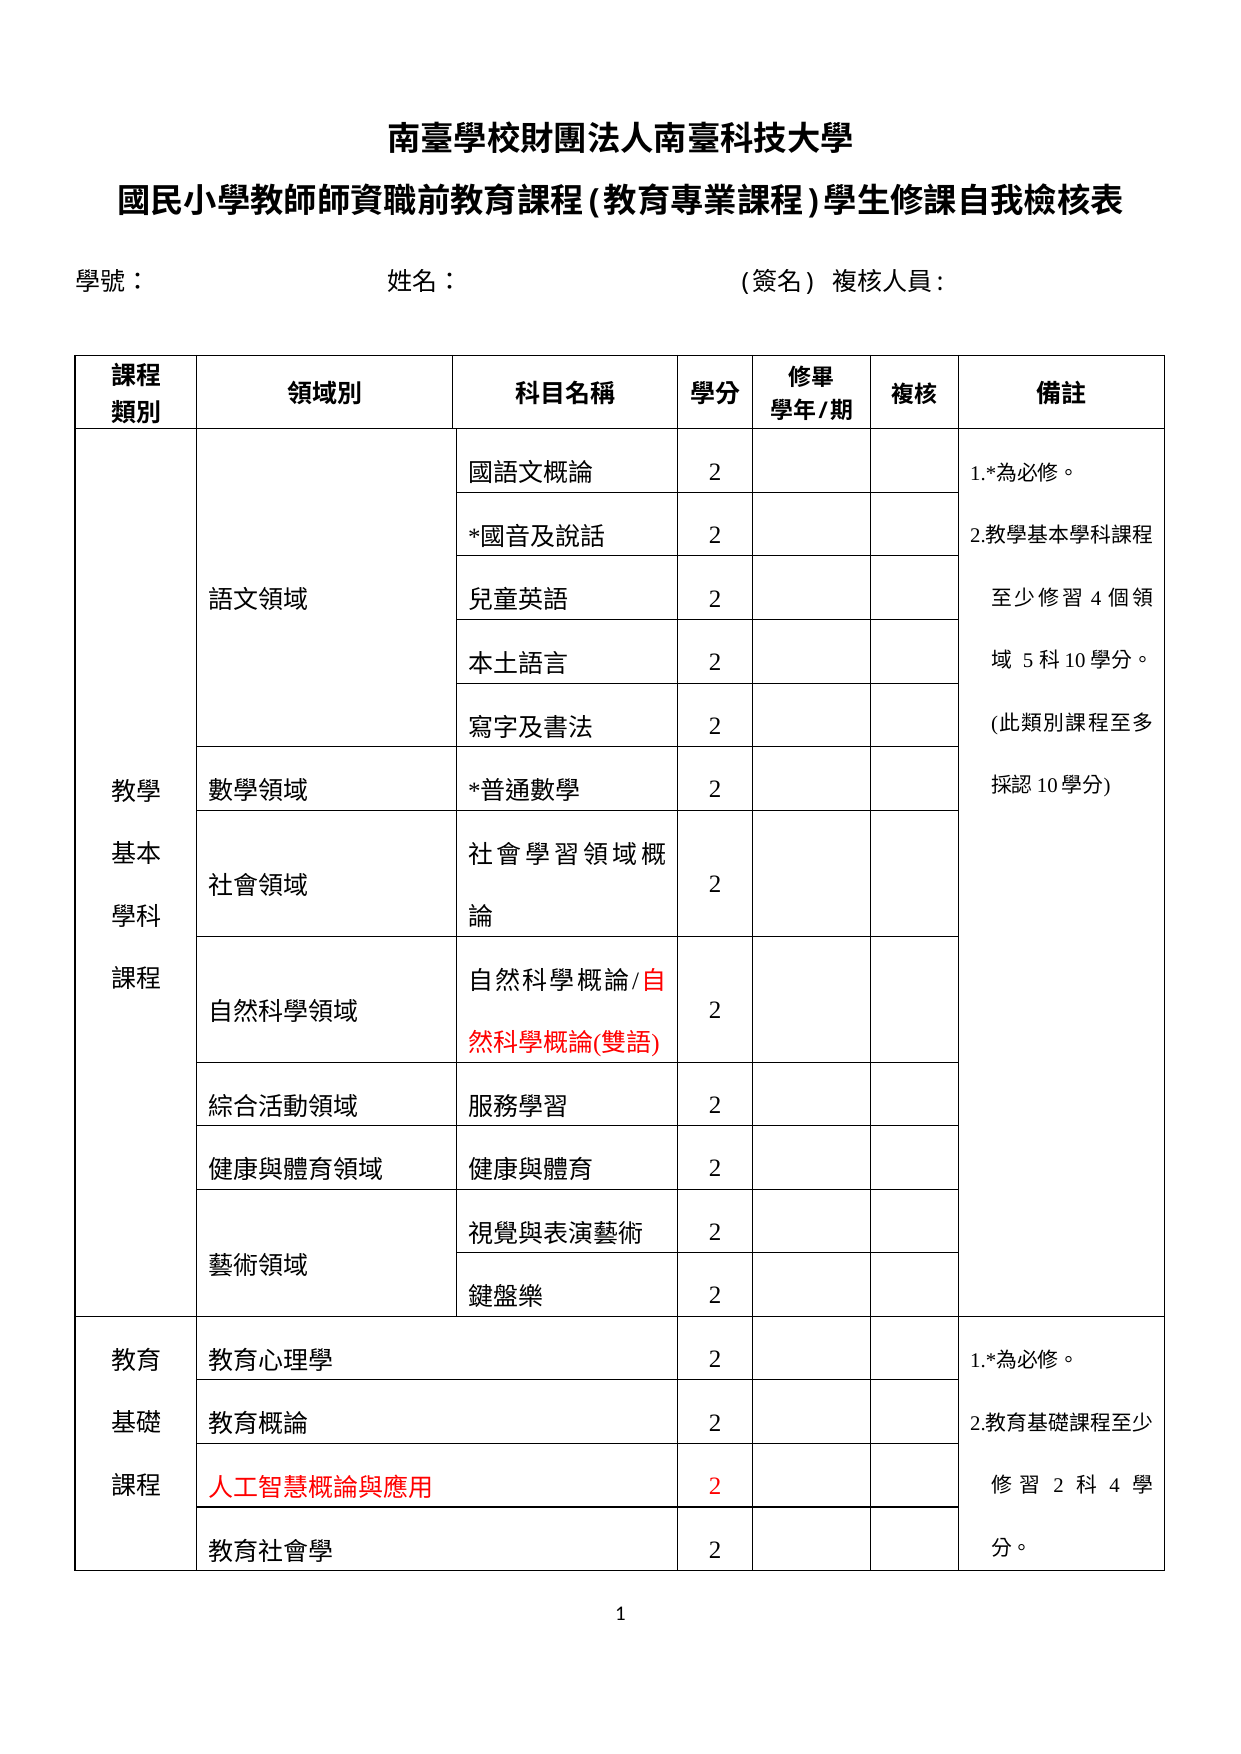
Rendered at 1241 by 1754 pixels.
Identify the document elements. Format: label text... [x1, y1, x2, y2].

table_cell 2 [678, 1063, 752, 1125]
table_cell 2 [678, 1444, 752, 1506]
table_cell [753, 1190, 870, 1252]
table_header 備註 [959, 356, 1164, 428]
table_cell 2 [678, 556, 752, 619]
table_cell [753, 556, 870, 619]
table_cell 2 [678, 429, 752, 492]
table_cell 國語文概論 [457, 429, 677, 492]
table_cell *普通數學 [457, 747, 677, 809]
text 國民小學教師師資職前教育課程(教育專業課程)學生修課自我檢核表 [75, 157, 1165, 219]
table_header 複核 [871, 356, 958, 428]
table_header 科目名稱 [453, 356, 677, 428]
table_cell 鍵盤樂 [457, 1253, 677, 1316]
table_cell 數學領域 [197, 747, 456, 809]
table_cell [871, 1380, 958, 1443]
table_cell 綜合活動領域 [197, 1063, 456, 1125]
table_cell [871, 1063, 958, 1125]
table_cell 社會學習領域概論 [457, 811, 677, 936]
table_cell [871, 937, 958, 1062]
table_cell *國音及說話 [457, 493, 677, 555]
table_cell [753, 493, 870, 555]
table_cell 教學 基本 學科 課程 [76, 429, 196, 1316]
table_cell 本土語言 [457, 620, 677, 682]
table_cell 2 [678, 937, 752, 1062]
table_cell 語文領域 [197, 429, 456, 746]
table_cell 2 [678, 1190, 752, 1252]
text 南臺學校財團法人南臺科技大學 [75, 94, 1165, 157]
table_cell [871, 1126, 958, 1189]
table_header 學分 [678, 356, 752, 428]
table_cell 視覺與表演藝術 [457, 1190, 677, 1252]
table_cell [753, 747, 870, 809]
table_cell 服務學習 [457, 1063, 677, 1125]
table_cell 寫字及書法 [457, 684, 677, 746]
table_cell [753, 1126, 870, 1189]
table_cell 2 [678, 620, 752, 682]
table_cell 2 [678, 1317, 752, 1379]
table_cell 自然科學概論/自然科學概論(雙語) [457, 937, 677, 1062]
table_cell 教育概論 [197, 1380, 677, 1443]
table_cell [753, 429, 870, 492]
table_cell 健康與體育 [457, 1126, 677, 1189]
table_cell [753, 1317, 870, 1379]
table_cell 2 [678, 811, 752, 936]
table_cell [753, 684, 870, 746]
table_cell [753, 1508, 870, 1570]
table_cell [753, 1380, 870, 1443]
table_cell 人工智慧概論與應用 [197, 1444, 677, 1506]
table_cell 健康與體育領域 [197, 1126, 456, 1189]
table_cell 2 [678, 1126, 752, 1189]
table_cell 兒童英語 [457, 556, 677, 619]
table_cell [871, 429, 958, 492]
table_cell 2 [678, 1380, 752, 1443]
table_cell 2 [678, 747, 752, 809]
table_cell 藝術領域 [197, 1190, 456, 1316]
table_cell [753, 1063, 870, 1125]
table_cell 1.*為必修。 2.教育基礎課程至少修習2科4學分。 [959, 1317, 1164, 1570]
table_cell 自然科學領域 [197, 937, 456, 1062]
table_cell 教育社會學 [197, 1508, 677, 1570]
table_cell 教育 基礎 課程 [76, 1317, 196, 1570]
table_cell [871, 556, 958, 619]
table_cell 2 [678, 1253, 752, 1316]
table_cell [753, 811, 870, 936]
table_cell 2 [678, 493, 752, 555]
table_cell 1.*為必修。 2.教學基本學科課程至少修習4個領域 5 科10學分。(此類別課程至多採認10學分) [959, 429, 1164, 1316]
table_cell [871, 811, 958, 936]
table_cell 社會領域 [197, 811, 456, 936]
text 學號： 姓名： (簽名) 複核人員: [75, 238, 1065, 300]
table_cell [753, 1253, 870, 1316]
table_cell [753, 1444, 870, 1506]
table_cell [871, 684, 958, 746]
table_cell [871, 1444, 958, 1506]
table_cell 2 [678, 1508, 752, 1570]
table_header 領域別 [197, 356, 452, 428]
table_header 修畢 學年/期 [753, 356, 870, 428]
table_cell 教育心理學 [197, 1317, 677, 1379]
table_cell [871, 1508, 958, 1570]
table_cell [871, 493, 958, 555]
table_cell 2 [678, 684, 752, 746]
table_cell [871, 1317, 958, 1379]
table_cell [871, 1190, 958, 1252]
table_header 課程 類別 [76, 356, 196, 428]
table_cell [753, 937, 870, 1062]
table_cell [871, 620, 958, 682]
table_cell [871, 1253, 958, 1316]
table_cell [753, 620, 870, 682]
table_cell [871, 747, 958, 809]
